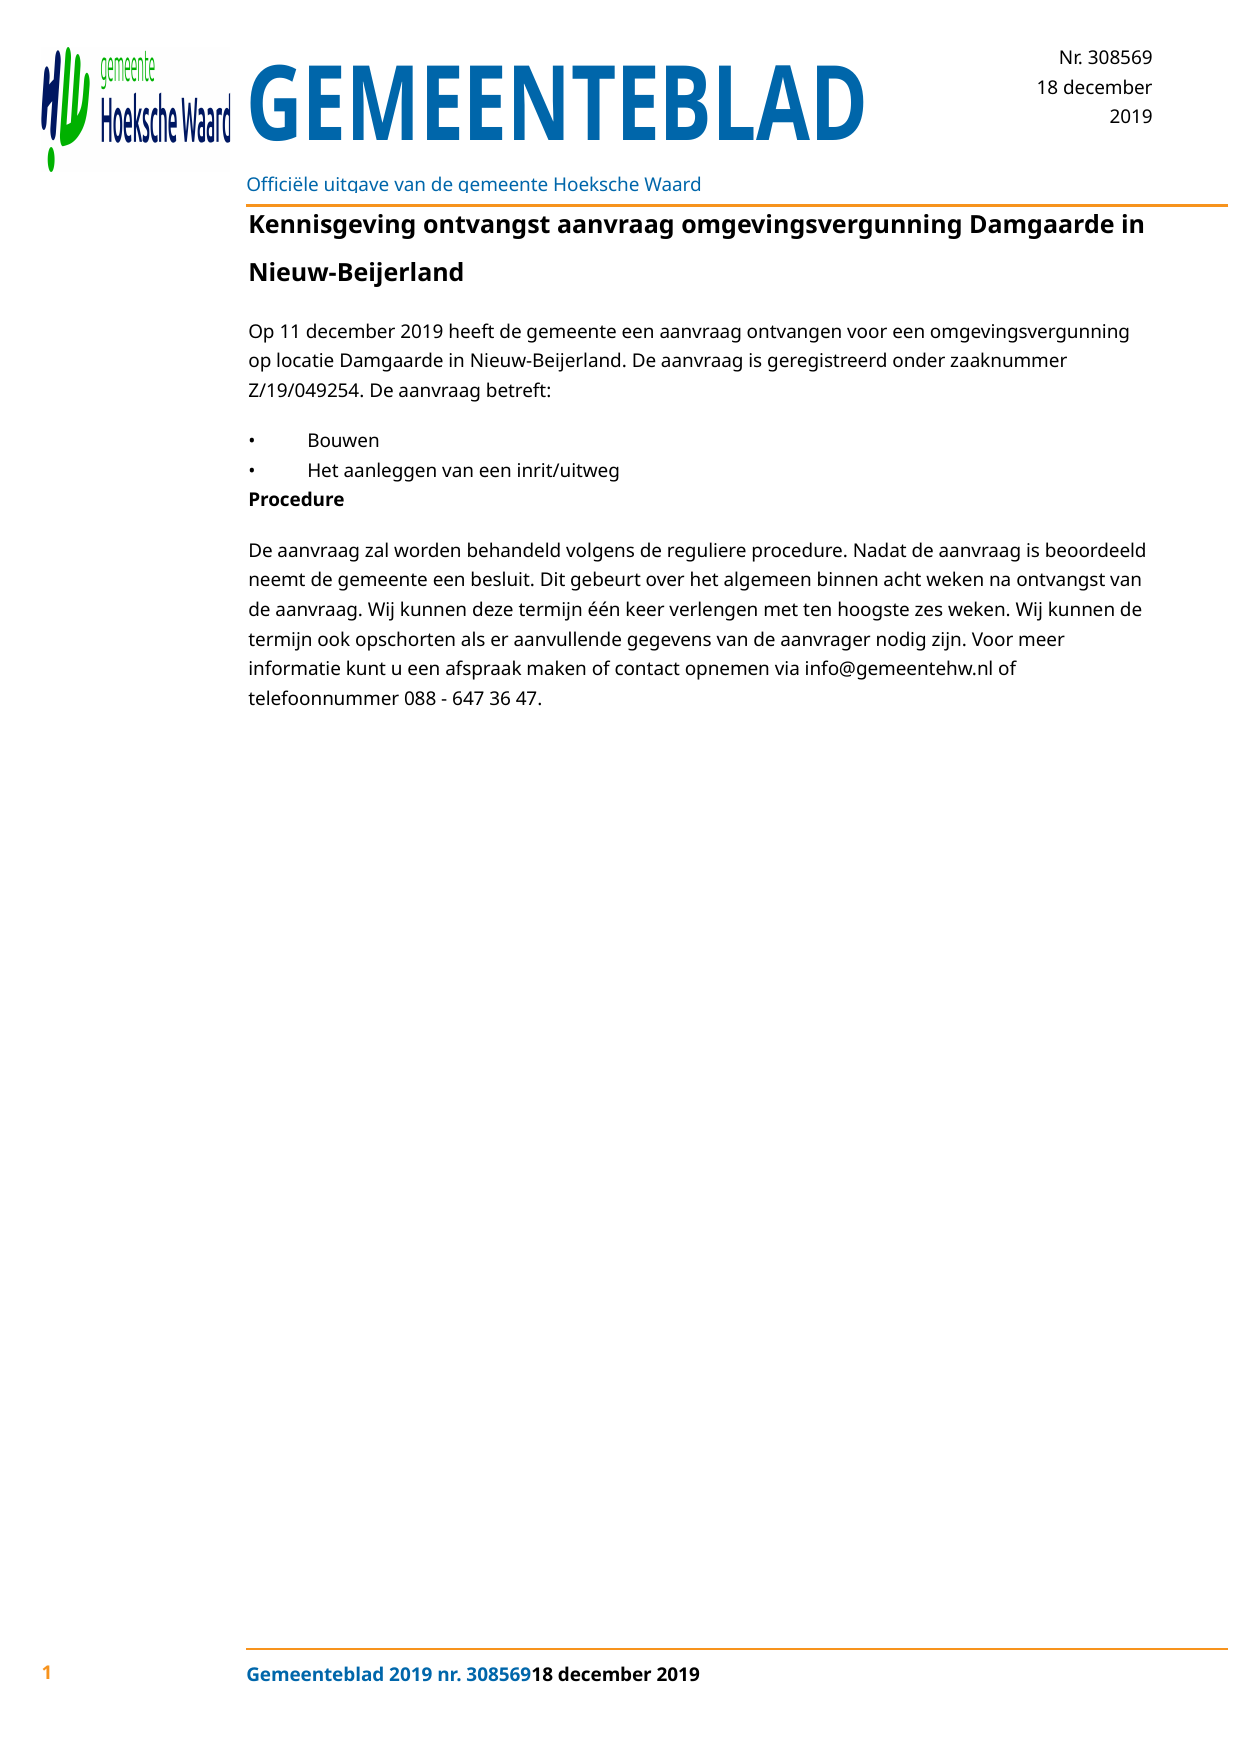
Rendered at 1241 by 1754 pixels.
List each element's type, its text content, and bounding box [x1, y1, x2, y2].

text Kennisgeving ontvangst aanvraag omgevingsvergunning Damgaarde in Nieuw-Beijerland [248, 207, 1152, 288]
list Het aanleggen van een inrit/uitweg [248, 457, 1152, 483]
text Procedure [248, 487, 1152, 512]
picture [41, 47, 231, 172]
text De aanvraag zal worden behandeld volgens de reguliere procedure. Nadat de aanvraag is beoordeeld neemt de gemeente een besluit. Dit gebeurt over het algemeen binnen acht weken na ontvangst van de aanvraag. Wij kunnen deze termijn één keer verlengen met ten hoogste zes weken. Wij kunnen de termijn ook opschorten als er aanvullende gegevens van de aanvrager nodig zijn. Voor meer informatie kunt u een afspraak maken of contact opnemen via info@gemeentehw.nl of telefoonnummer 088 - 647 36 47. [248, 537, 1152, 711]
text Op 11 december 2019 heeft de gemeente een aanvraag ontvangen voor een omgevingsvergunning op locatie Damgaarde in Nieuw-Beijerland. De aanvraag is geregistreerd onder zaaknummer Z/19/049254. De aanvraag betreft: [248, 318, 1152, 403]
list Bouwen [248, 427, 1152, 453]
